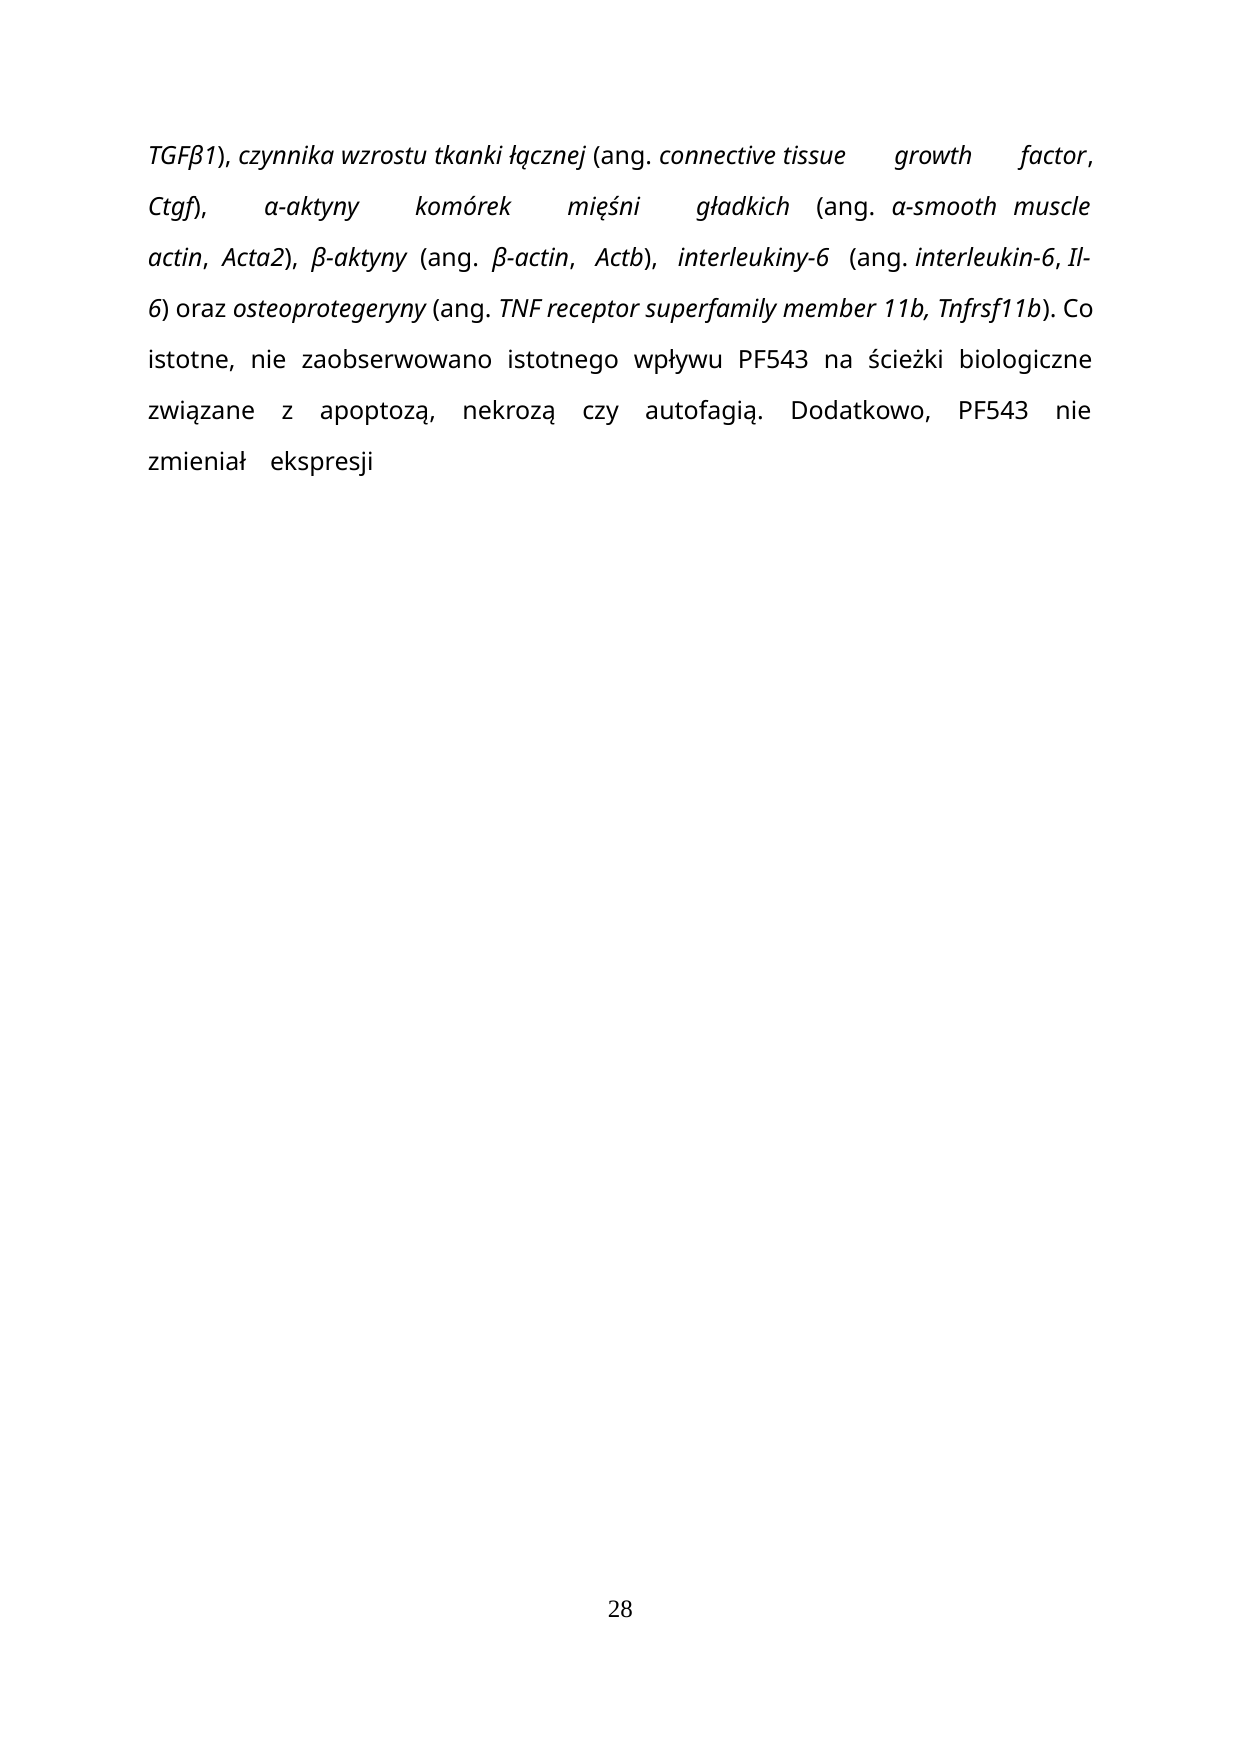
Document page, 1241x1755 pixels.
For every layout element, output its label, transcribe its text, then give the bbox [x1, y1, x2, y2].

text TGFβ1), czynnika wzrostu tkanki łącznej (ang. connective tissue growth factor, Ctgf), α-aktyny komórek mięśni gładkich (ang. α-smooth muscle actin, Acta2), β-aktyny (ang. β-actin, Actb), interleukiny-6 (ang. interleukin-6, Il-6) oraz osteoprotegeryny (ang. TNF receptor superfamily member 11b, Tnfrsf11b). Co istotne, nie zaobserwowano istotnego wpływu PF543 na ścieżki biologiczne związane z apoptozą, nekrozą czy autofagią. Dodatkowo, PF543 nie zmieniał ekspresji [148, 137, 1094, 478]
